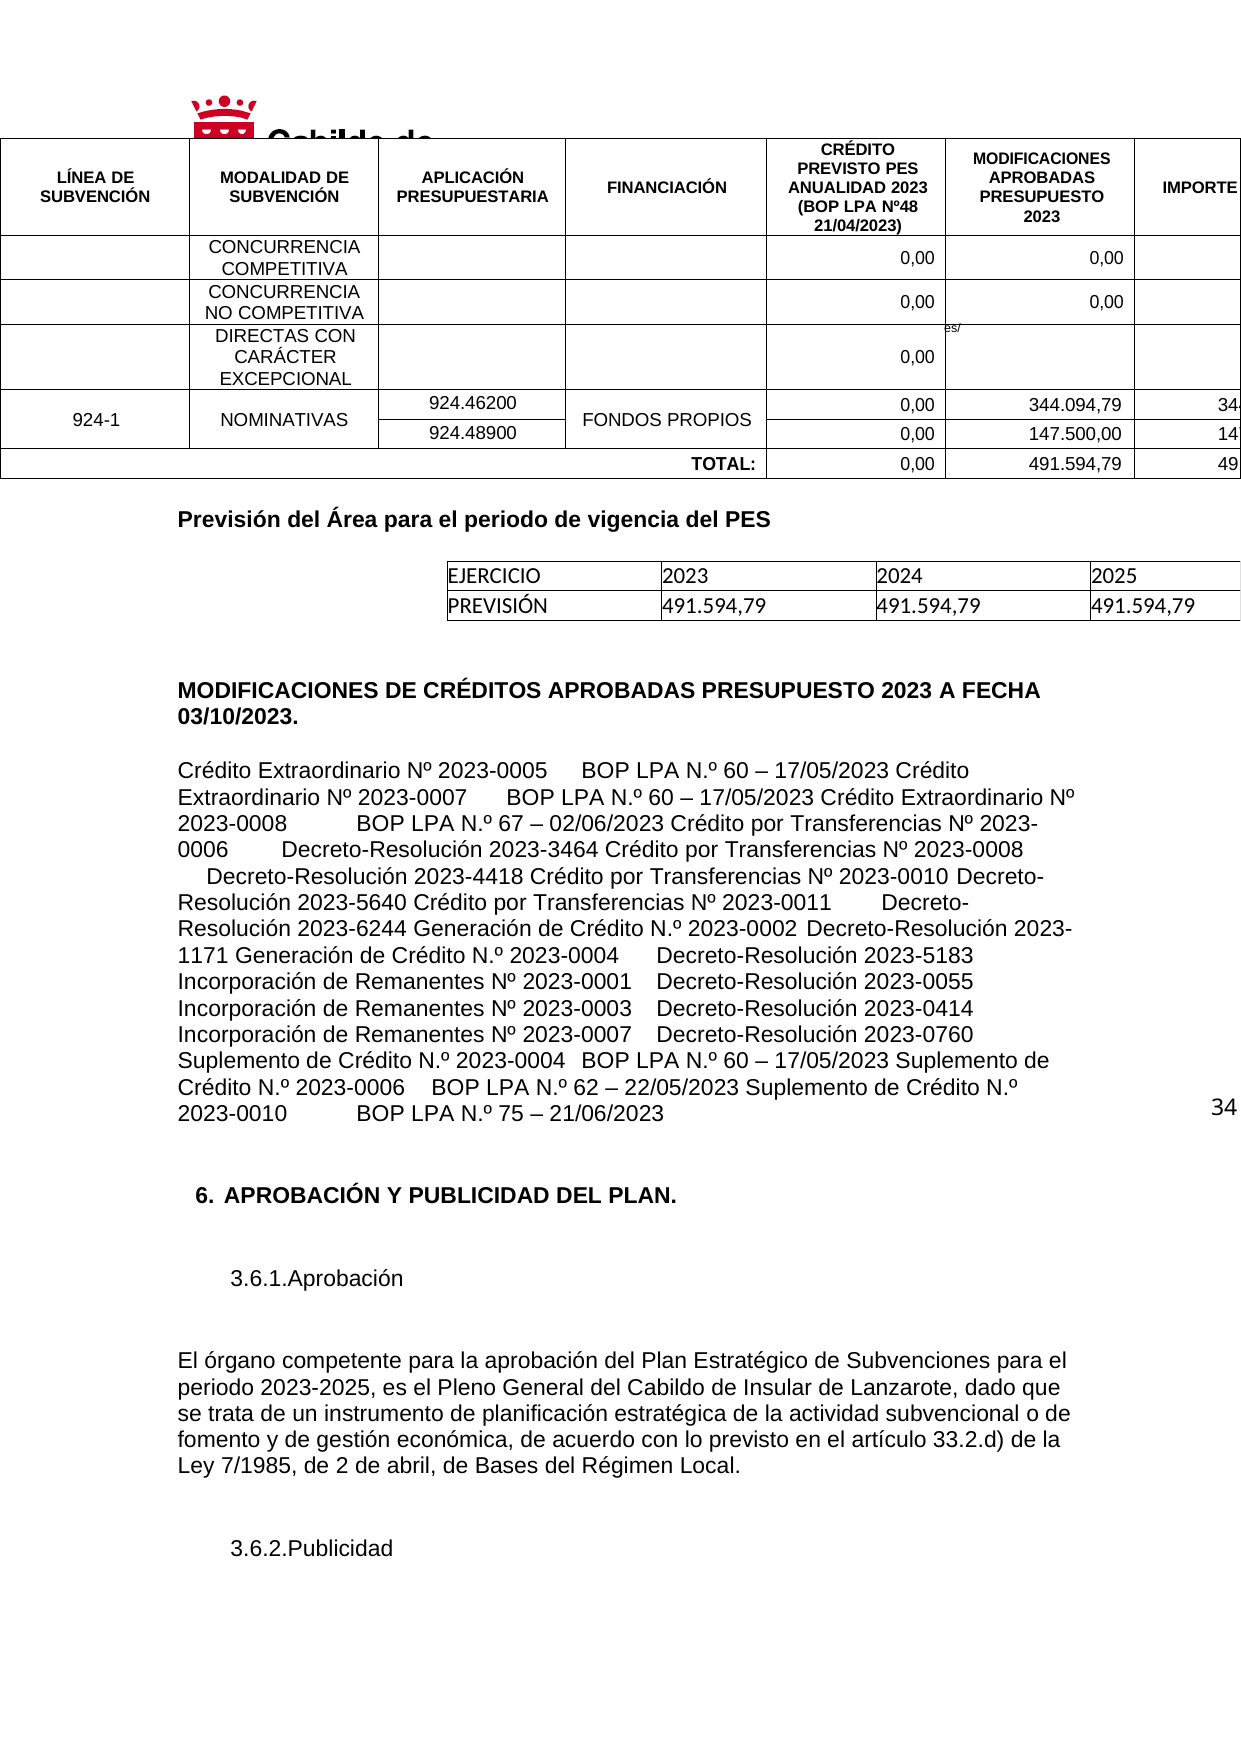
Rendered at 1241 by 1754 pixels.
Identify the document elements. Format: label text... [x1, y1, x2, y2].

table_cell TOTAL: [1, 449, 766, 478]
table_cell [1, 325, 189, 389]
table_cell 0,00 [767, 420, 945, 448]
table_cell 924.46200 [379, 390, 565, 419]
table_cell DIRECTAS CON CARÁCTER EXCEPCIONAL [190, 325, 378, 389]
table_cell [566, 280, 766, 323]
table_cell 491.594,79 [1091, 591, 1240, 619]
list Aprobación [230, 1265, 1076, 1291]
table_cell 344.094,79 [946, 390, 1134, 419]
table_cell 0,00 [767, 280, 945, 323]
list Publicidad [230, 1535, 1076, 1561]
text El órgano competente para la aprobación del Plan Estratégico de Subvenciones para el periodo 2023-2025, es el Pleno General del Cabildo de Insular de Lanzarote, dado que se trata de un instrumento de planificación estratégica de la actividad subvencional o de fomento y de gestión económica, de acuerdo con lo previsto en el artículo 33.2.d) de la Ley 7/1985, de 2 de abril, de Bases del Régimen Local. [177, 1347, 1076, 1479]
table_cell 0,00 [946, 236, 1134, 279]
table_cell 0,00 [767, 390, 945, 419]
table_header IMPORTE TOTAL [1135, 139, 1240, 235]
table_header MODALIDAD DE SUBVENCIÓN [190, 139, 378, 235]
table_cell FONDOS PROPIOS [566, 390, 766, 448]
table_cell CONCURRENCIA COMPETITIVA [190, 236, 378, 279]
table_cell 0,00 [1135, 325, 1240, 389]
table_cell 491.594,79 [877, 591, 1090, 619]
table_header 2023 [662, 562, 876, 590]
table_cell 0,00 [1135, 280, 1240, 323]
table_cell [379, 325, 565, 389]
table_cell [566, 236, 766, 279]
picture [177, 92, 443, 138]
table_cell 0,00 [767, 236, 945, 279]
table_cell es/ [946, 325, 1134, 389]
table_cell NOMINATIVAS [190, 390, 378, 448]
table_cell 147.500,00 [1135, 420, 1240, 448]
table_cell [1, 280, 189, 323]
subtitle APROBACIÓN Y PUBLICIDAD DEL PLAN. [195, 1182, 1076, 1209]
table_header FINANCIACIÓN [566, 139, 766, 235]
table_cell 491.594,79 [946, 449, 1134, 478]
subtitle Previsión del Área para el periodo de vigencia del PES [177, 506, 1076, 532]
table_header LÍNEA DE SUBVENCIÓN [1, 139, 189, 235]
table_header EJERCICIO [448, 562, 661, 590]
table_cell [1, 236, 189, 279]
text Crédito Extraordinario Nº 2023-0005 BOP LPA N.º 60 – 17/05/2023 Crédito Extraordinario Nº 2023-0007 BOP LPA N.º 60 – 17/05/2023 Crédito Extraordinario Nº 2023-0008 BOP LPA N.º 67 – 02/06/2023 Crédito por Transferencias Nº 2023-0006 Decreto-Resolución 2023-3464 Crédito por Transferencias Nº 2023-0008 Decreto-Resolución 2023-4418 Crédito por Transferencias Nº 2023-0010 Decreto-Resolución 2023-5640 Crédito por Transferencias Nº 2023-0011 Decreto-Resolución 2023-6244 Generación de Crédito N.º 2023-0002 Decreto-Resolución 2023-1171 Generación de Crédito N.º 2023-0004 Decreto-Resolución 2023-5183 Incorporación de Remanentes Nº 2023-0001 Decreto-Resolución 2023-0055 Incorporación de Remanentes Nº 2023-0003 Decreto-Resolución 2023-0414 Incorporación de Remanentes Nº 2023-0007 Decreto-Resolución 2023-0760 Suplemento de Crédito N.º 2023-0004 BOP LPA N.º 60 – 17/05/2023 Suplemento de Crédito N.º 2023-0006 BOP LPA N.º 62 – 22/05/2023 Suplemento de Crédito N.º 2023-0010 BOP LPA N.º 75 – 21/06/2023 [177, 757, 1076, 1126]
table_cell 0,00 [1135, 236, 1240, 279]
table_cell 0,00 [767, 449, 945, 478]
table_cell 924.48900 [379, 420, 565, 448]
table_cell 924-1 [1, 390, 189, 448]
table_cell 491.594,79 [1135, 449, 1240, 478]
table_cell CONCURRENCIA NO COMPETITIVA [190, 280, 378, 323]
table_cell [566, 325, 766, 389]
table_header APLICACIÓN PRESUPUESTARIA [379, 139, 565, 235]
table_header MODIFICACIONES APROBADAS PRESUPUESTO 2023 [946, 139, 1134, 235]
table_cell [379, 280, 565, 323]
table_cell 491.594,79 [662, 591, 876, 619]
table_cell PREVISIÓN [448, 591, 661, 619]
table_header 2024 [877, 562, 1090, 590]
subtitle MODIFICACIONES DE CRÉDITOS APROBADAS PRESUPUESTO 2023 A FECHA 03/10/2023. [177, 677, 1076, 729]
table_cell 0,00 [767, 325, 945, 389]
table_cell [379, 236, 565, 279]
table_header 2025 [1091, 562, 1240, 590]
table_header CRÉDITO PREVISTO PES ANUALIDAD 2023 (BOP LPA Nº48 21/04/2023) [767, 139, 945, 235]
table_cell 0,00 [946, 280, 1134, 323]
table_cell 147.500,00 [946, 420, 1134, 448]
table_cell 344.094,79 [1135, 390, 1240, 419]
